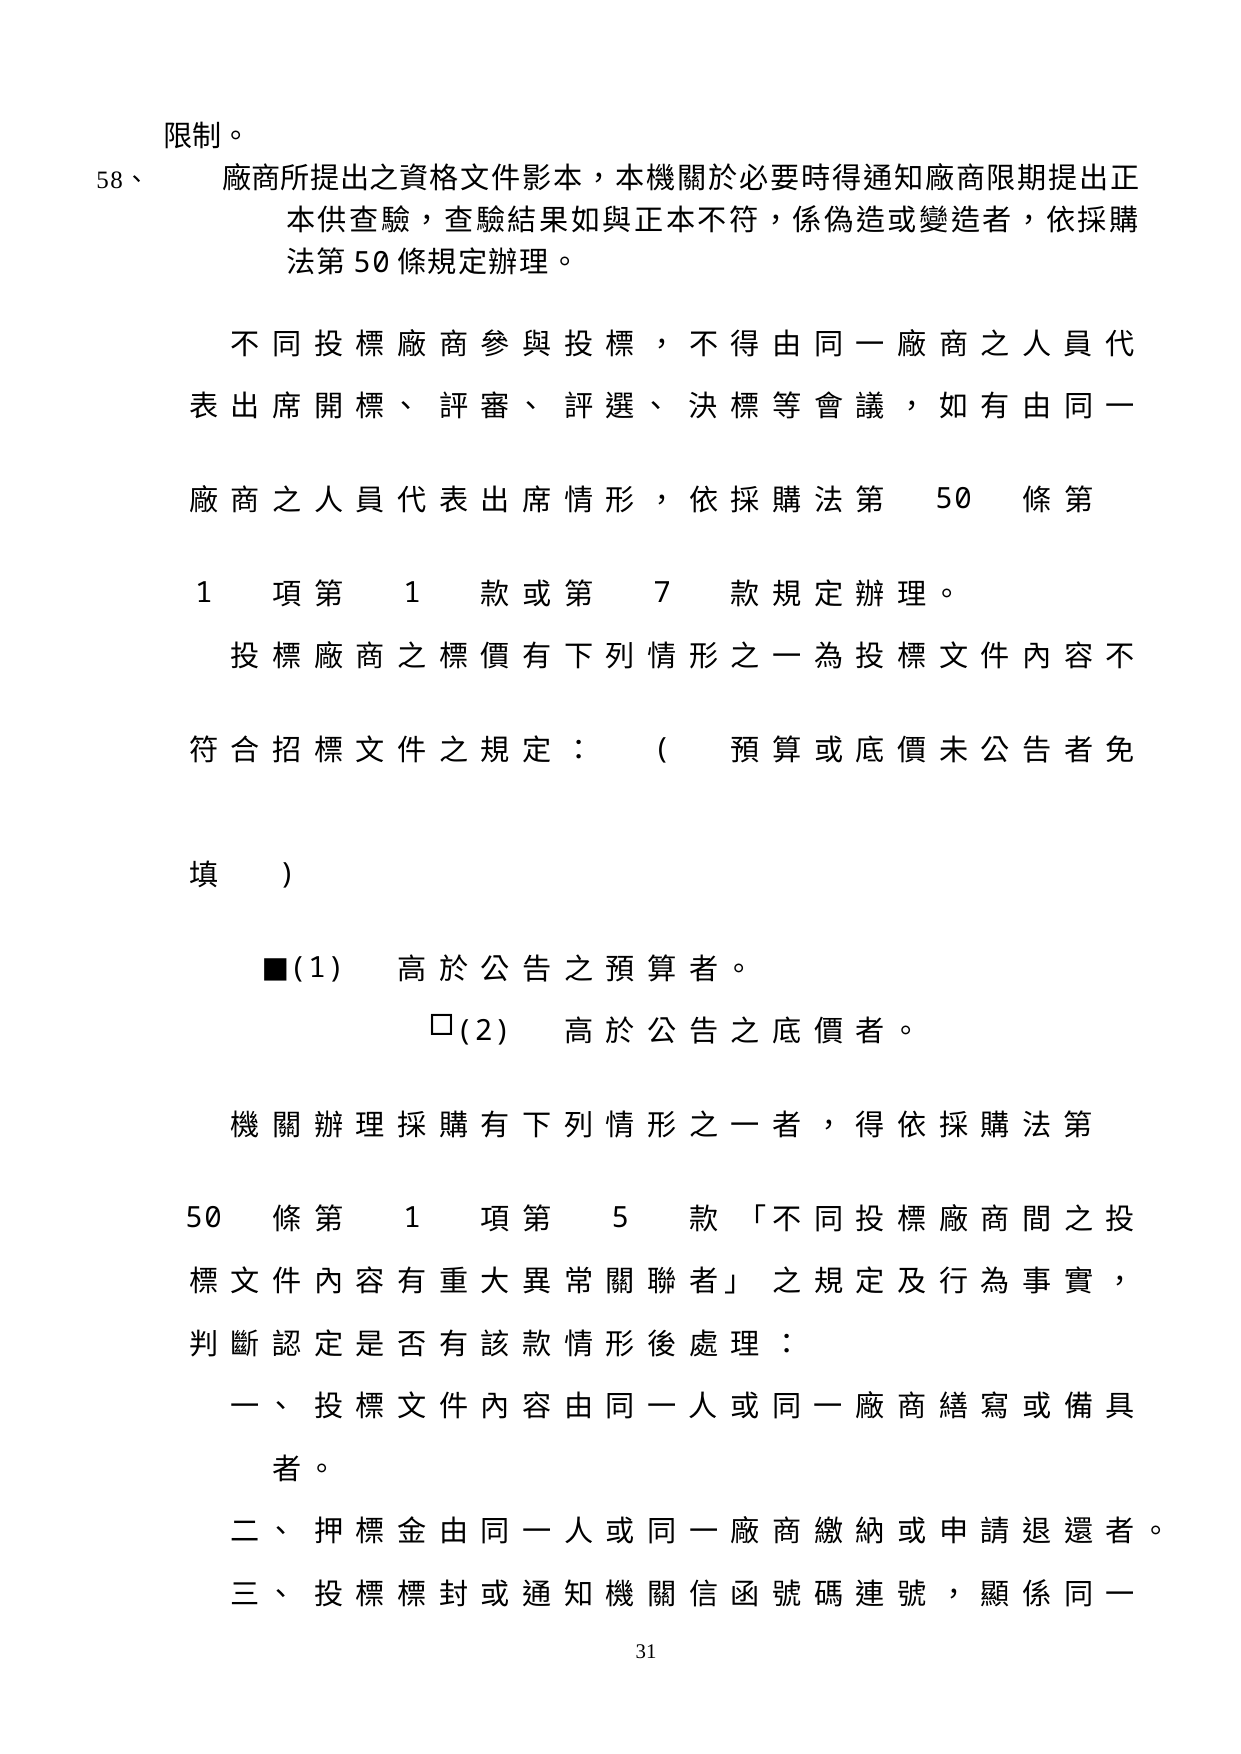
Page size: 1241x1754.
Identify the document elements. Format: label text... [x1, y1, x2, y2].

text 三、投標標封或通知機關信函號碼連號，顯係同一 [224, 1550, 1141, 1612]
list 廠商所提出之資格文件影本，本機關於必要時得通知廠商限期提出正本供查驗，查驗結果如與正本不符，係偽造或變造者，依採購法第50條規定辦理。 [96, 154, 1141, 281]
text 投標廠商之標價有下列情形之一為投標文件內容不符合招標文件之規定：(預算或底價未公告者免填) [162, 612, 1141, 925]
text 二、押標金由同一人或同一廠商繳納或申請退還者。 [224, 1487, 1141, 1550]
text ■(1)高於公告之預算者。 [99, 925, 1141, 987]
text 不同投標廠商參與投標，不得由同一廠商之人員代表出席開標、評審、評選、決標等會議，如有由同一廠商之人員代表出席情形，依採購法第50條第1項第1款或第7款規定辦理。 [162, 300, 1141, 612]
text 限制。 [163, 112, 1141, 154]
text (2)高於公告之底價者。 [243, 987, 1141, 1050]
text 一、投標文件內容由同一人或同一廠商繕寫或備具者。 [224, 1362, 1141, 1487]
text 機關辦理採購有下列情形之一者，得依採購法第50條第1項第5款「不同投標廠商間之投標文件內容有重大異常關聯者」之規定及行為事實，判斷認定是否有該款情形後處理： [162, 1050, 1141, 1362]
